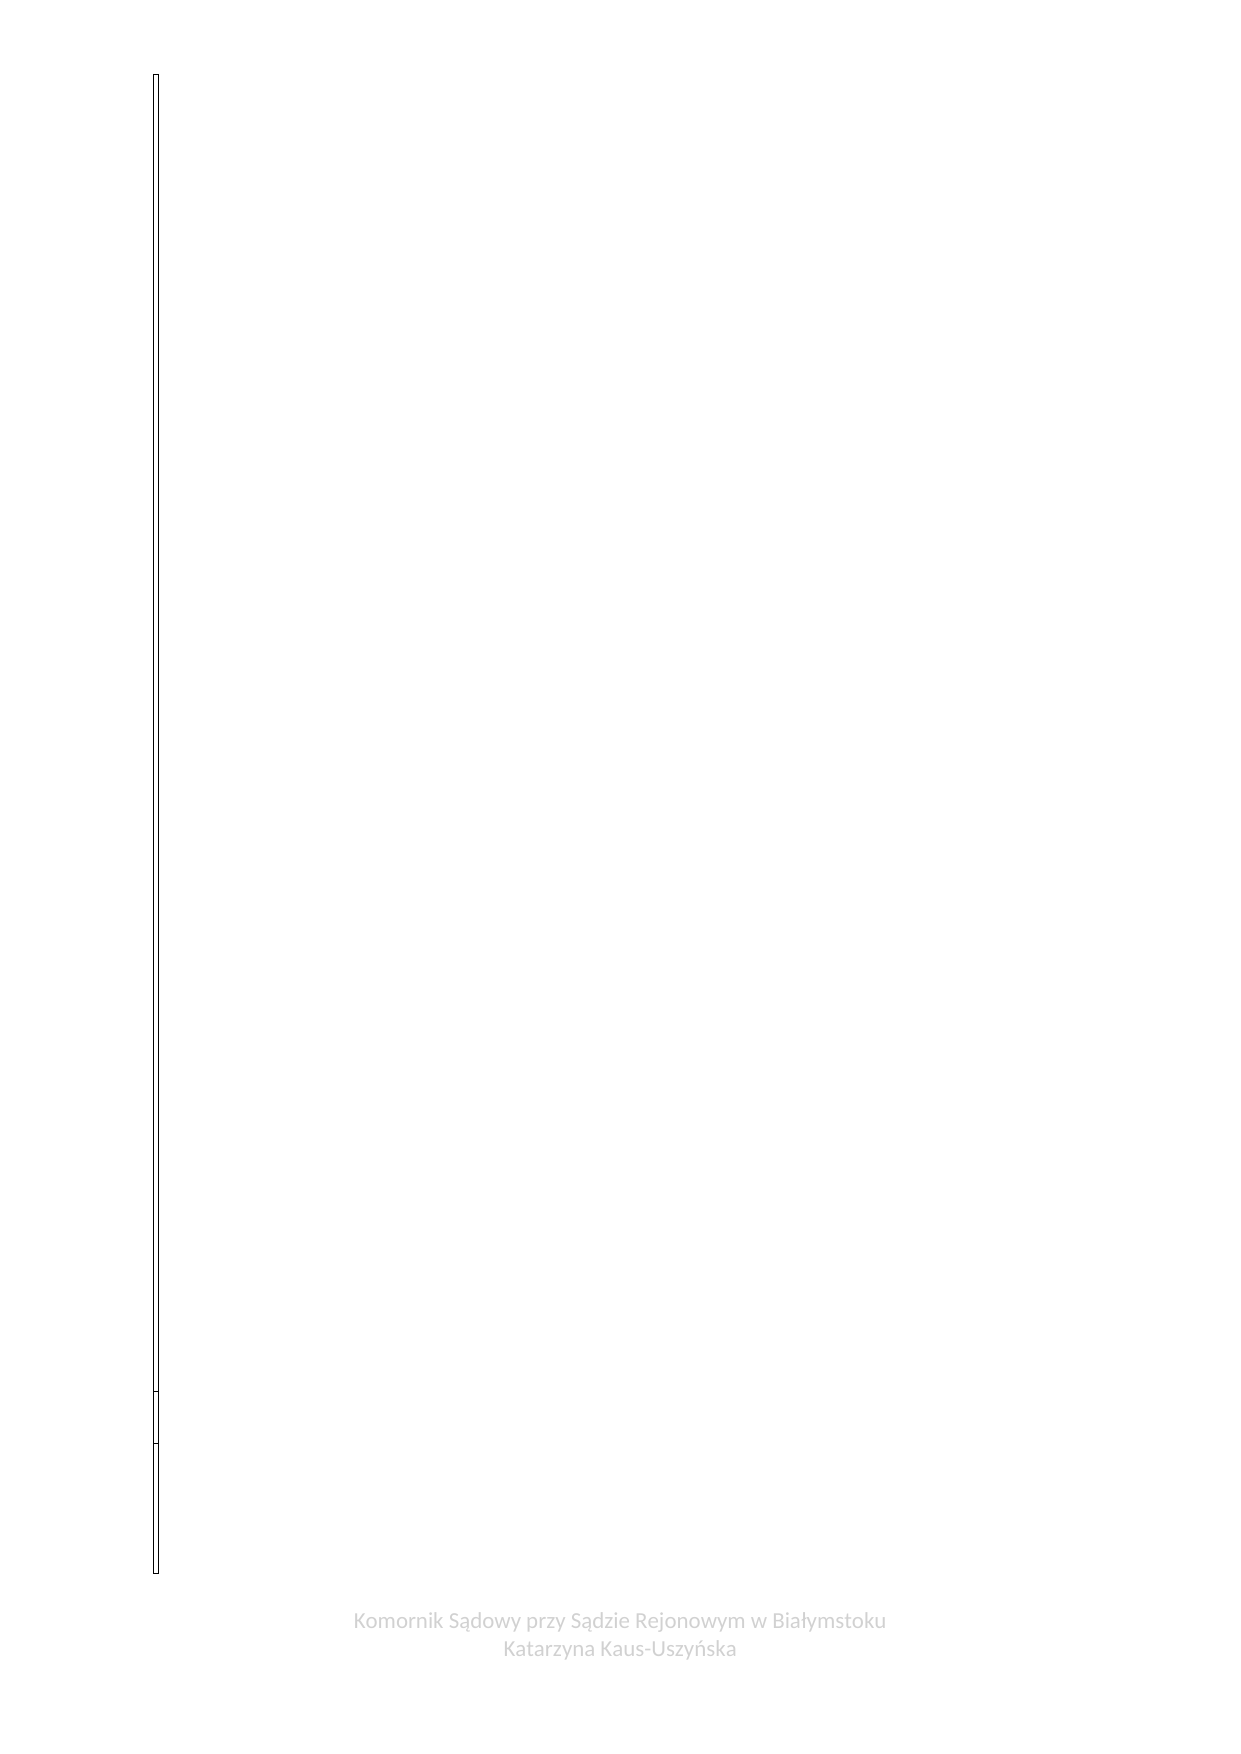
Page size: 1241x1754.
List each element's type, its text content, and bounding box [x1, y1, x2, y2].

table_cell 1. Komornik sądowy, do którego jest wnoszona skarga Należy podać imię i nazwisko komornika, numer porządkowy kancelarii oraz sąd rejonowy, przy którym działa komornik. [154, 75, 158, 1391]
table_cell [154, 1392, 158, 1442]
